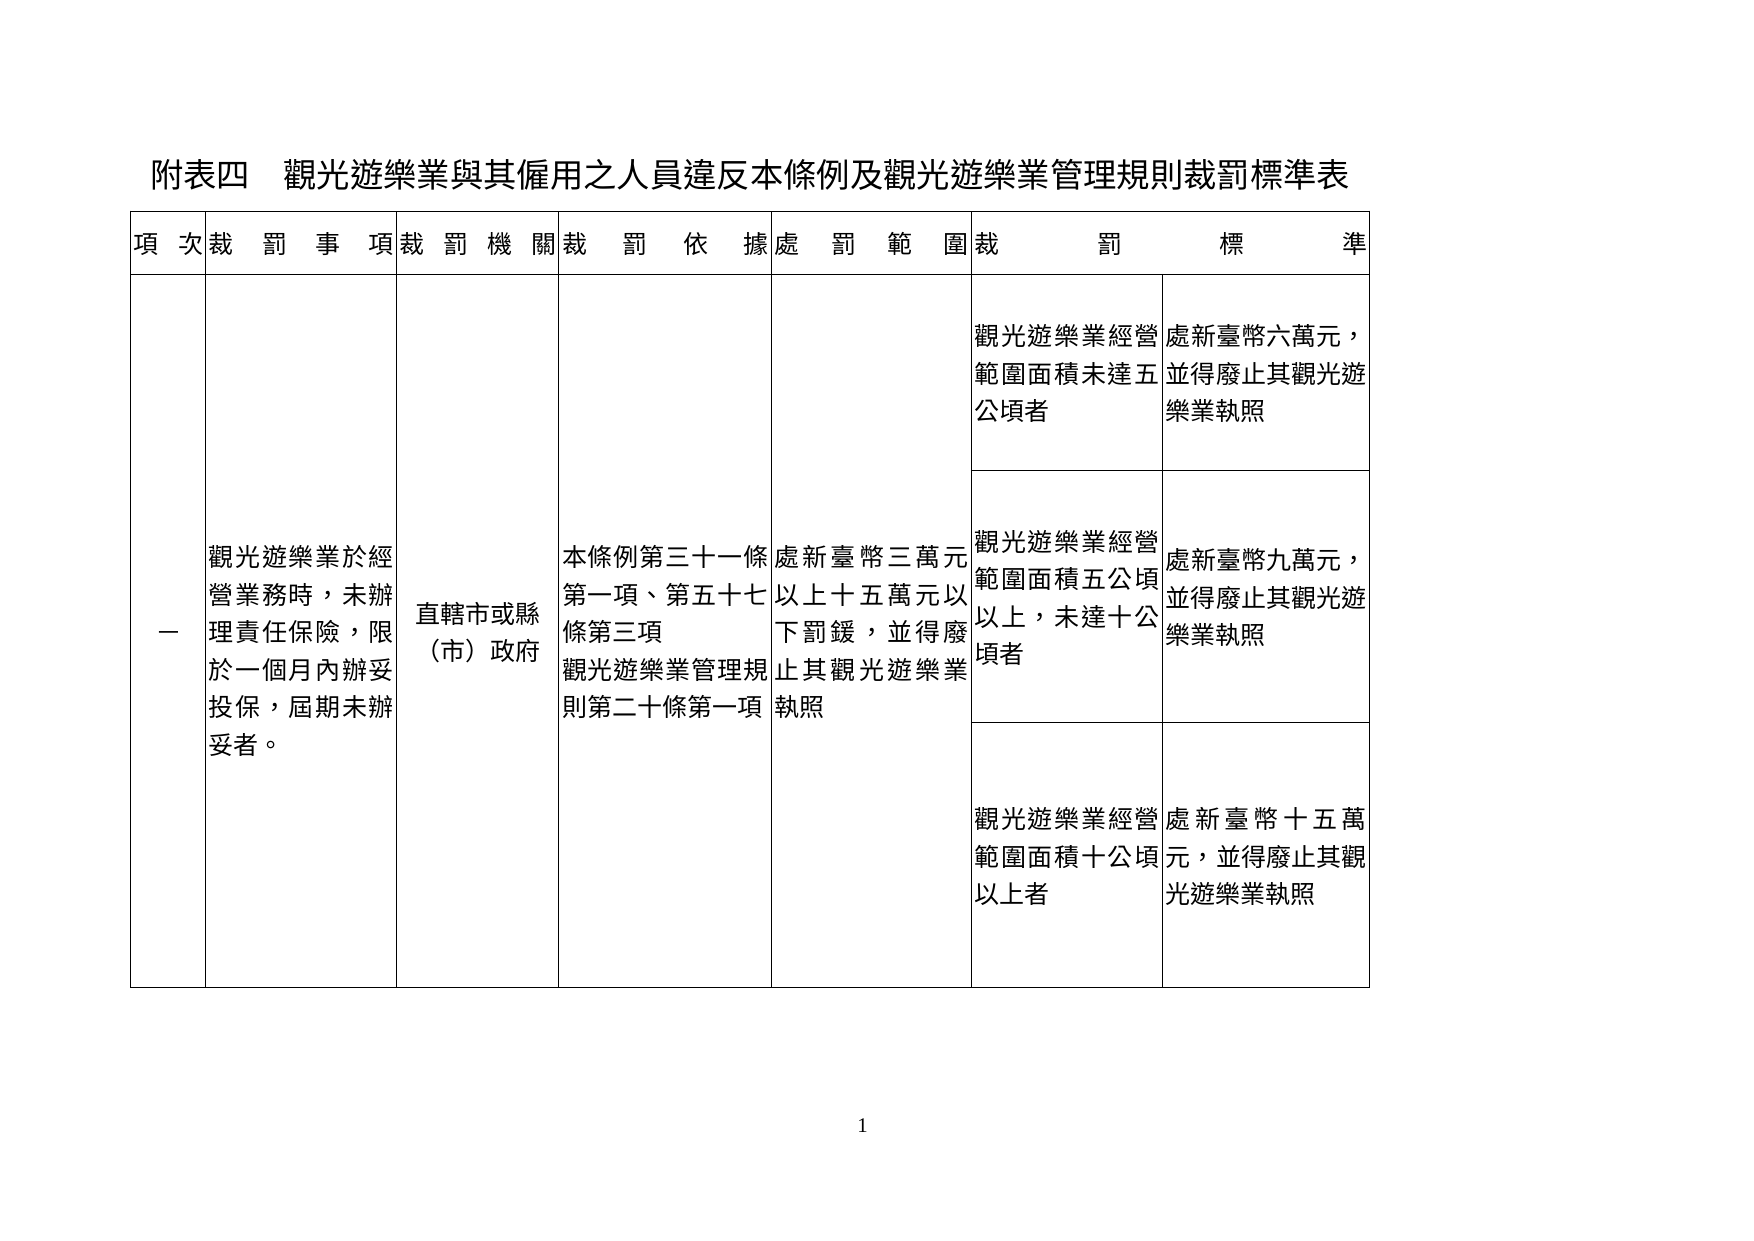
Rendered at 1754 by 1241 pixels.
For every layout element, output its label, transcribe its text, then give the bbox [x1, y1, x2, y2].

table_cell 觀光遊樂業經營範圍面積十公頃以上者 [972, 723, 1162, 987]
text 附表四 觀光遊樂業與其僱用之人員違反本條例及觀光遊樂業管理規則裁罰標準表 [150, 136, 1604, 211]
table_header 裁罰依據 [559, 212, 771, 274]
table_cell 直轄市或縣（市）政府 [397, 275, 558, 987]
table_header 裁罰機關 [397, 212, 558, 274]
table_cell 處新臺幣六萬元，並得廢止其觀光遊樂業執照 [1163, 275, 1369, 470]
table_cell 觀光遊樂業經營範圍面積未達五公頃者 [972, 275, 1162, 470]
table_cell 處新臺幣十五萬元，並得廢止其觀光遊樂業執照 [1163, 723, 1369, 987]
table_cell 本條例第三十一條第一項、第五十七條第三項 觀光遊樂業管理規則第二十條第一項 [559, 275, 771, 987]
table_header 裁罰標準 [972, 212, 1369, 274]
table_cell 一 [131, 275, 205, 987]
table_cell 處新臺幣三萬元以上十五萬元以下罰鍰，並得廢止其觀光遊樂業執照 [772, 275, 971, 987]
table_header 處罰範圍 [772, 212, 971, 274]
table_cell 觀光遊樂業經營範圍面積五公頃以上，未達十公頃者 [972, 471, 1162, 722]
table_cell 觀光遊樂業於經營業務時，未辦理責任保險，限於一個月內辦妥投保，屆期未辦妥者。 [206, 275, 396, 987]
table_header 項次 [131, 212, 205, 274]
table_header 裁罰事項 [206, 212, 396, 274]
table_cell 處新臺幣九萬元，並得廢止其觀光遊樂業執照 [1163, 471, 1369, 722]
